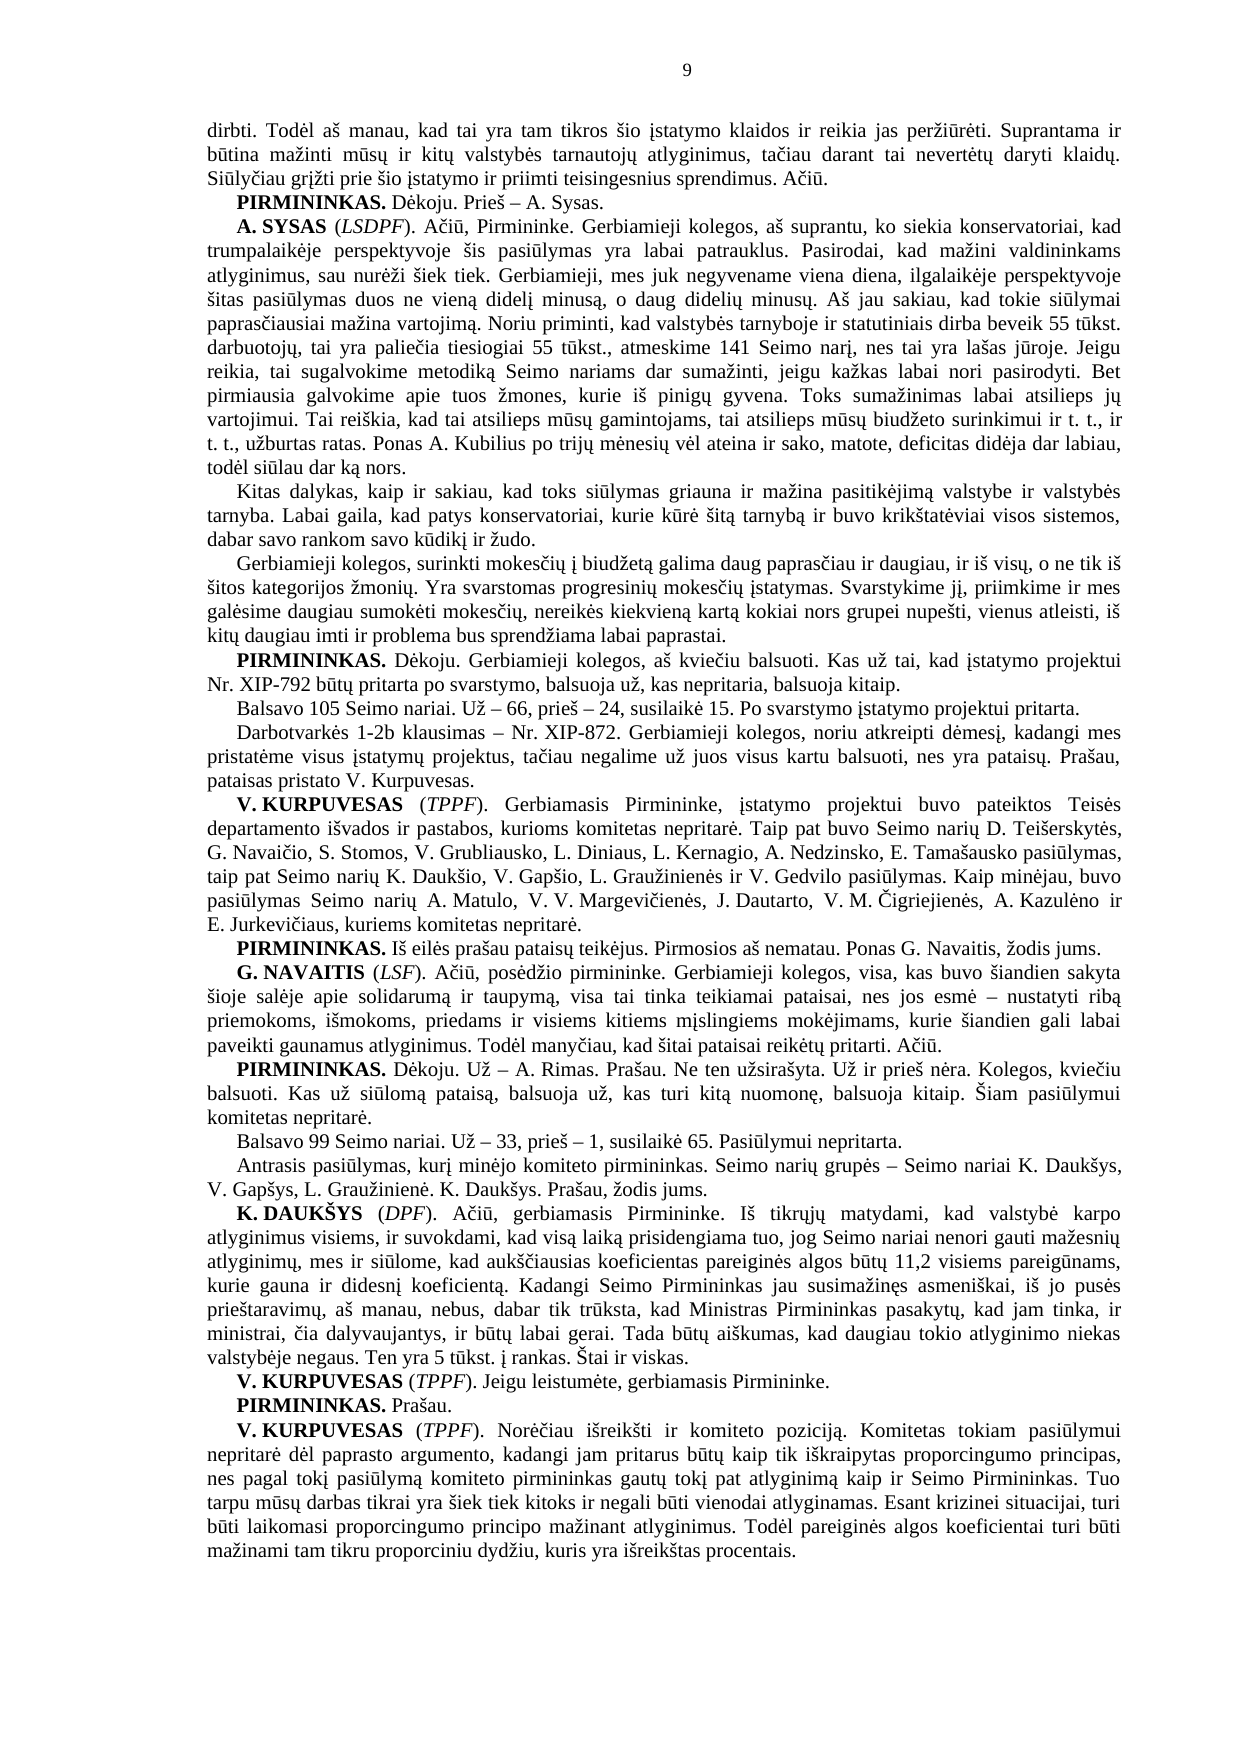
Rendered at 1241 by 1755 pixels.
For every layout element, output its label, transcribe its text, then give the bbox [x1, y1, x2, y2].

text Balsavo 105 Seimo nariai. Už – 66, prieš – 24, susilaikė 15. Po svarstymo įstatymo projektui pritarta. [207, 696, 1122, 720]
text Gerbiamieji kolegos, surinkti mokesčių į biudžetą galima daug paprasčiau ir daugiau, ir iš visų, o ne tik iš šitos kategorijos žmonių. Yra svarstomas progresinių mokesčių įstatymas. Svarstykime jį, priimkime ir mes galėsime daugiau sumokėti mokesčių, nereikės kiekvieną kartą kokiai nors grupei nupešti, vienus atleisti, iš kitų daugiau imti ir problema bus sprendžiama labai paprastai. [207, 551, 1122, 647]
text dirbti. Todėl aš manau, kad tai yra tam tikros šio įstatymo klaidos ir reikia jas peržiūrėti. Suprantama ir būtina mažinti mūsų ir kitų valstybės tarnautojų atlyginimus, tačiau darant tai nevertėtų daryti klaidų. Siūlyčiau grįžti prie šio įstatymo ir priimti teisingesnius sprendimus. Ačiū. [207, 118, 1122, 190]
text PIRMININKAS. Iš eilės prašau pataisų teikėjus. Pirmosios aš nematau. Ponas G. Navaitis, žodis jums. [207, 936, 1122, 960]
text PIRMININKAS. Dėkoju. Už – A. Rimas. Prašau. Ne ten užsirašyta. Už ir prieš nėra. Kolegos, kviečiu balsuoti. Kas už siūlomą pataisą, balsuoja už, kas turi kitą nuomonę, balsuoja kitaip. Šiam pasiūlymui komitetas nepritarė. [207, 1057, 1122, 1129]
text K. DAUKŠYS (DPF). Ačiū, gerbiamasis Pirmininke. Iš tikrųjų matydami, kad valstybė karpo atlyginimus visiems, ir suvokdami, kad visą laiką prisidengiama tuo, jog Seimo nariai nenori gauti mažesnių atlyginimų, mes ir siūlome, kad aukščiausias koeficientas pareiginės algos būtų 11,2 visiems pareigūnams, kurie gauna ir didesnį koeficientą. Kadangi Seimo Pirmininkas jau susimažinęs asmeniškai, iš jo pusės prieštaravimų, aš manau, nebus, dabar tik trūksta, kad Ministras Pirmininkas pasakytų, kad jam tinka, ir ministrai, čia dalyvaujantys, ir būtų labai gerai. Tada būtų aiškumas, kad daugiau tokio atlyginimo niekas valstybėje negaus. Ten yra 5 tūkst. į rankas. Štai ir viskas. [207, 1201, 1122, 1369]
text V. KURPUVESAS (TPPF). Norėčiau išreikšti ir komiteto poziciją. Komitetas tokiam pasiūlymui nepritarė dėl paprasto argumento, kadangi jam pritarus būtų kaip tik iškraipytas proporcingumo principas, nes pagal tokį pasiūlymą komiteto pirmininkas gautų tokį pat atlyginimą kaip ir Seimo Pirmininkas. Tuo tarpu mūsų darbas tikrai yra šiek tiek kitoks ir negali būti vienodai atlyginamas. Esant krizinei situacijai, turi būti laikomasi proporcingumo principo mažinant atlyginimus. Todėl pareiginės algos koeficientai turi būti mažinami tam tikru proporciniu dydžiu, kuris yra išreikštas procentais. [207, 1417, 1122, 1562]
text G. NAVAITIS (LSF). Ačiū, posėdžio pirmininke. Gerbiamieji kolegos, visa, kas buvo šiandien sakyta šioje salėje apie solidarumą ir taupymą, visa tai tinka teikiamai pataisai, nes jos esmė – nustatyti ribą priemokoms, išmokoms, priedams ir visiems kitiems mįslingiems mokėjimams, kurie šiandien gali labai paveikti gaunamus atlyginimus. Todėl manyčiau, kad šitai pataisai reikėtų pritarti. Ačiū. [207, 960, 1122, 1057]
text Antrasis pasiūlymas, kurį minėjo komiteto pirmininkas. Seimo narių grupės – Seimo nariai K. Daukšys, V. Gapšys, L. Graužinienė. K. Daukšys. Prašau, žodis jums. [207, 1153, 1122, 1201]
text V. KURPUVESAS (TPPF). Jeigu leistumėte, gerbiamasis Pirmininke. [207, 1369, 1122, 1393]
text Darbotvarkės 1-2b klausimas – Nr. XIP-872. Gerbiamieji kolegos, noriu atkreipti dėmesį, kadangi mes pristatėme visus įstatymų projektus, tačiau negalime už juos visus kartu balsuoti, nes yra pataisų. Prašau, pataisas pristato V. Kurpuvesas. [207, 720, 1122, 792]
text PIRMININKAS. Dėkoju. Gerbiamieji kolegos, aš kviečiu balsuoti. Kas už tai, kad įstatymo projektui Nr. XIP-792 būtų pritarta po svarstymo, balsuoja už, kas nepritaria, balsuoja kitaip. [207, 647, 1122, 696]
text V. KURPUVESAS (TPPF). Gerbiamasis Pirmininke, įstatymo projektui buvo pateiktos Teisės departamento išvados ir pastabos, kurioms komitetas nepritarė. Taip pat buvo Seimo narių D. Teišerskytės, G. Navaičio, S. Stomos, V. Grubliausko, L. Diniaus, L. Kernagio, A. Nedzinsko, E. Tamašausko pasiūlymas, taip pat Seimo narių K. Daukšio, V. Gapšio, L. Graužinienės ir V. Gedvilo pasiūlymas. Kaip minėjau, buvo pasiūlymas Seimo narių A. Matulo, V. V. Margevičienės, J. Dautarto, V. M. Čigriejienės, A. Kazulėno ir E. Jurkevičiaus, kuriems komitetas nepritarė. [207, 792, 1122, 936]
text PIRMININKAS. Prašau. [207, 1393, 1122, 1417]
text Kitas dalykas, kaip ir sakiau, kad toks siūlymas griauna ir mažina pasitikėjimą valstybe ir valstybės tarnyba. Labai gaila, kad patys konservatoriai, kurie kūrė šitą tarnybą ir buvo krikštatėviai visos sistemos, dabar savo rankom savo kūdikį ir žudo. [207, 479, 1122, 551]
text A. SYSAS (LSDPF). Ačiū, Pirmininke. Gerbiamieji kolegos, aš suprantu, ko siekia konservatoriai, kad trumpalaikėje perspektyvoje šis pasiūlymas yra labai patrauklus. Pasirodai, kad mažini valdininkams atlyginimus, sau nurėži šiek tiek. Gerbiamieji, mes juk negyvename viena diena, ilgalaikėje perspektyvoje šitas pasiūlymas duos ne vieną didelį minusą, o daug didelių minusų. Aš jau sakiau, kad tokie siūlymai paprasčiausiai mažina vartojimą. Noriu priminti, kad valstybės tarnyboje ir statutiniais dirba beveik 55 tūkst. darbuotojų, tai yra paliečia tiesiogiai 55 tūkst., atmeskime 141 Seimo narį, nes tai yra lašas jūroje. Jeigu reikia, tai sugalvokime metodiką Seimo nariams dar sumažinti, jeigu kažkas labai nori pasirodyti. Bet pirmiausia galvokime apie tuos žmones, kurie iš pinigų gyvena. Toks sumažinimas labai atsilieps jų vartojimui. Tai reiškia, kad tai atsilieps mūsų gamintojams, tai atsilieps mūsų biudžeto surinkimui ir t. t., ir t. t., užburtas ratas. Ponas A. Kubilius po trijų mėnesių vėl ateina ir sako, matote, deficitas didėja dar labiau, todėl siūlau dar ką nors. [207, 214, 1122, 479]
text Balsavo 99 Seimo nariai. Už – 33, prieš – 1, susilaikė 65. Pasiūlymui nepritarta. [207, 1129, 1122, 1153]
text PIRMININKAS. Dėkoju. Prieš – A. Sysas. [207, 190, 1122, 214]
